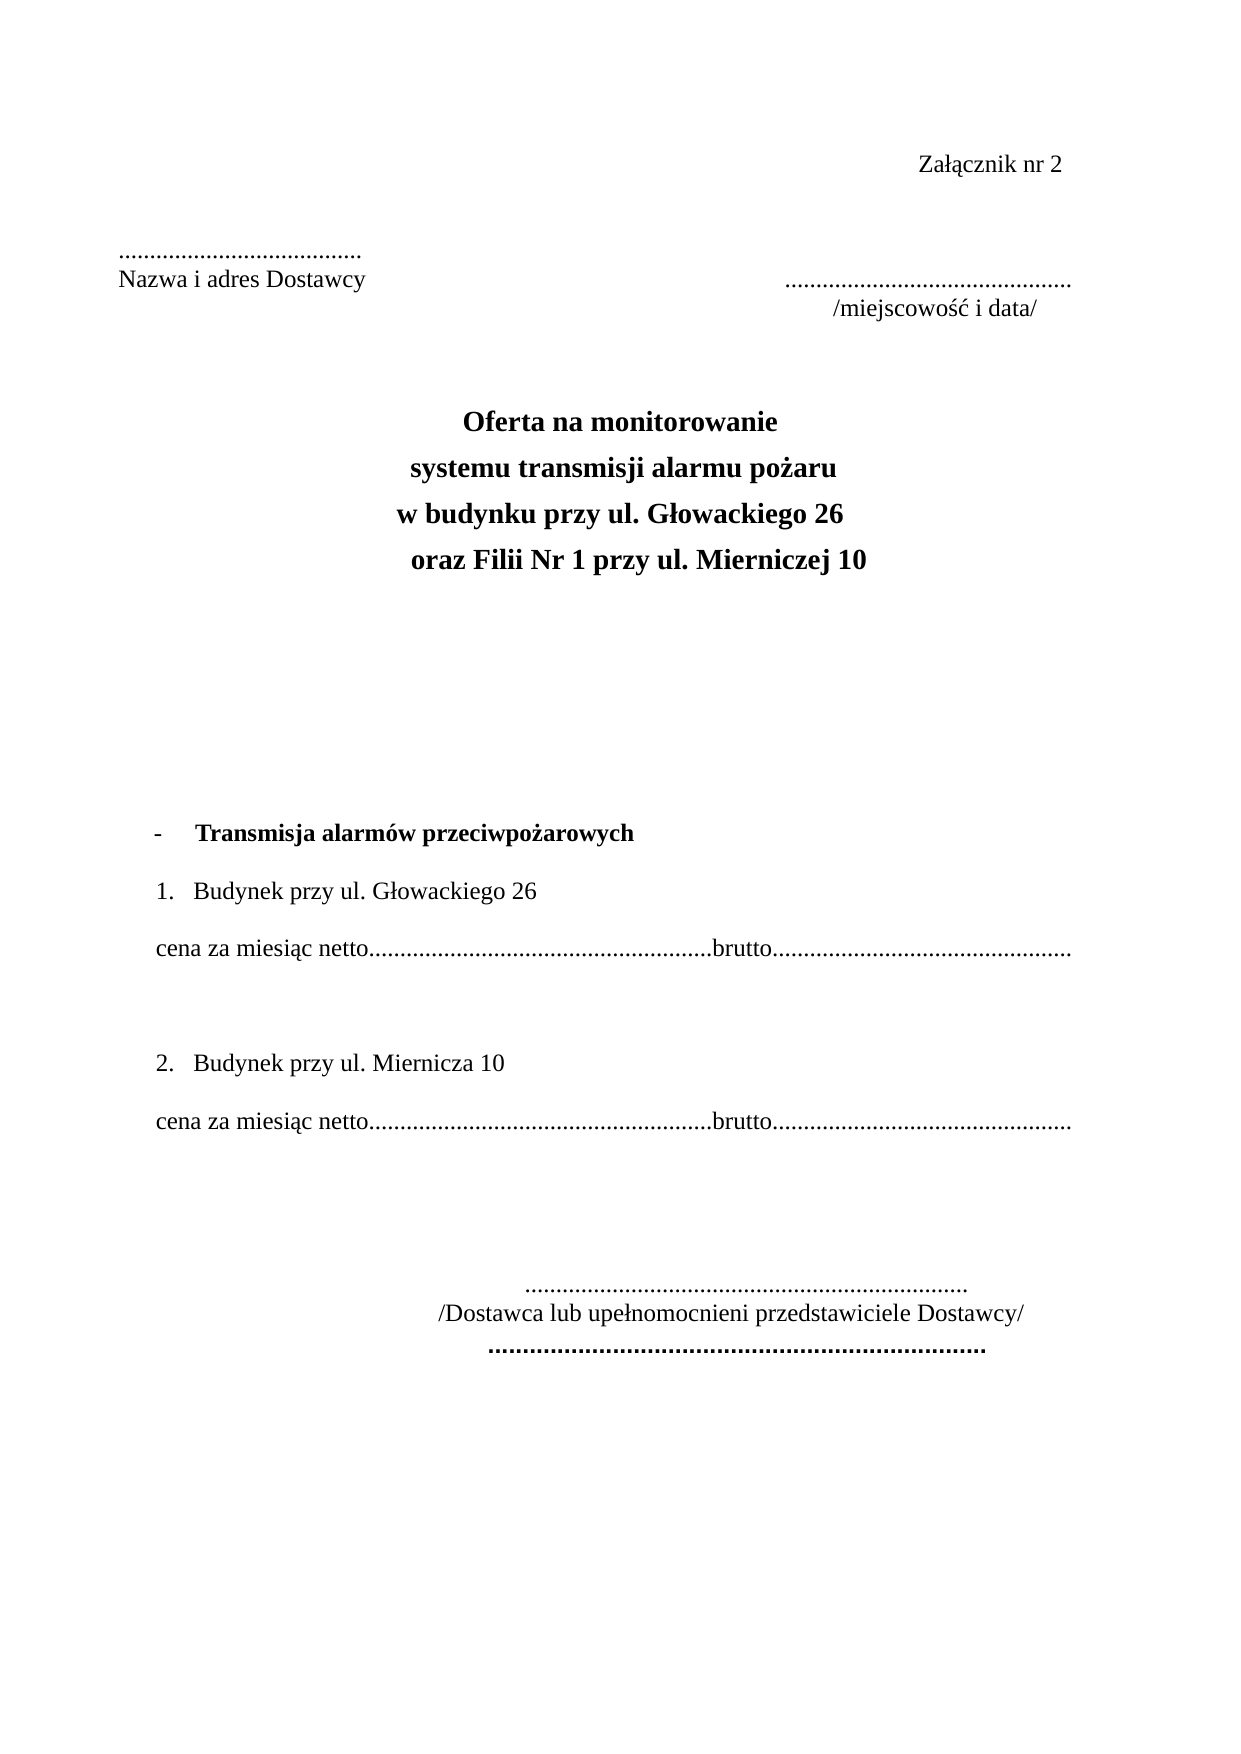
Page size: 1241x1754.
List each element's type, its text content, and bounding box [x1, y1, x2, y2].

text ........................................................................ [118, 1326, 1122, 1360]
list Transmisja alarmów przeciwpożarowych [153, 818, 1122, 847]
text w budynku przy ul. Głowackiego 26 [118, 496, 1122, 530]
text Załącznik nr 2 [782, 149, 1122, 178]
text /Dostawca lub upełnomocnieni przedstawiciele Dostawcy/ [413, 1298, 1122, 1326]
text cena za miesiąc netto.......................................................brutto................................................ [156, 933, 1122, 962]
text oraz Filii Nr 1 przy ul. Mierniczej 10 [156, 542, 1122, 576]
text ....................................... [118, 236, 1122, 264]
text Nazwa i adres Dostawcy .............................................. /miejscowość i data/ [118, 264, 1122, 322]
text cena za miesiąc netto.......................................................brutto................................................ [156, 1106, 1122, 1135]
text 1. Budynek przy ul. Głowackiego 26 [118, 876, 1122, 905]
text ....................................................................... [413, 1269, 1122, 1298]
text Oferta na monitorowanie [118, 404, 1122, 438]
text 2. Budynek przy ul. Miernicza 10 [118, 1048, 1122, 1077]
text systemu transmisji alarmu pożaru [118, 450, 1122, 484]
